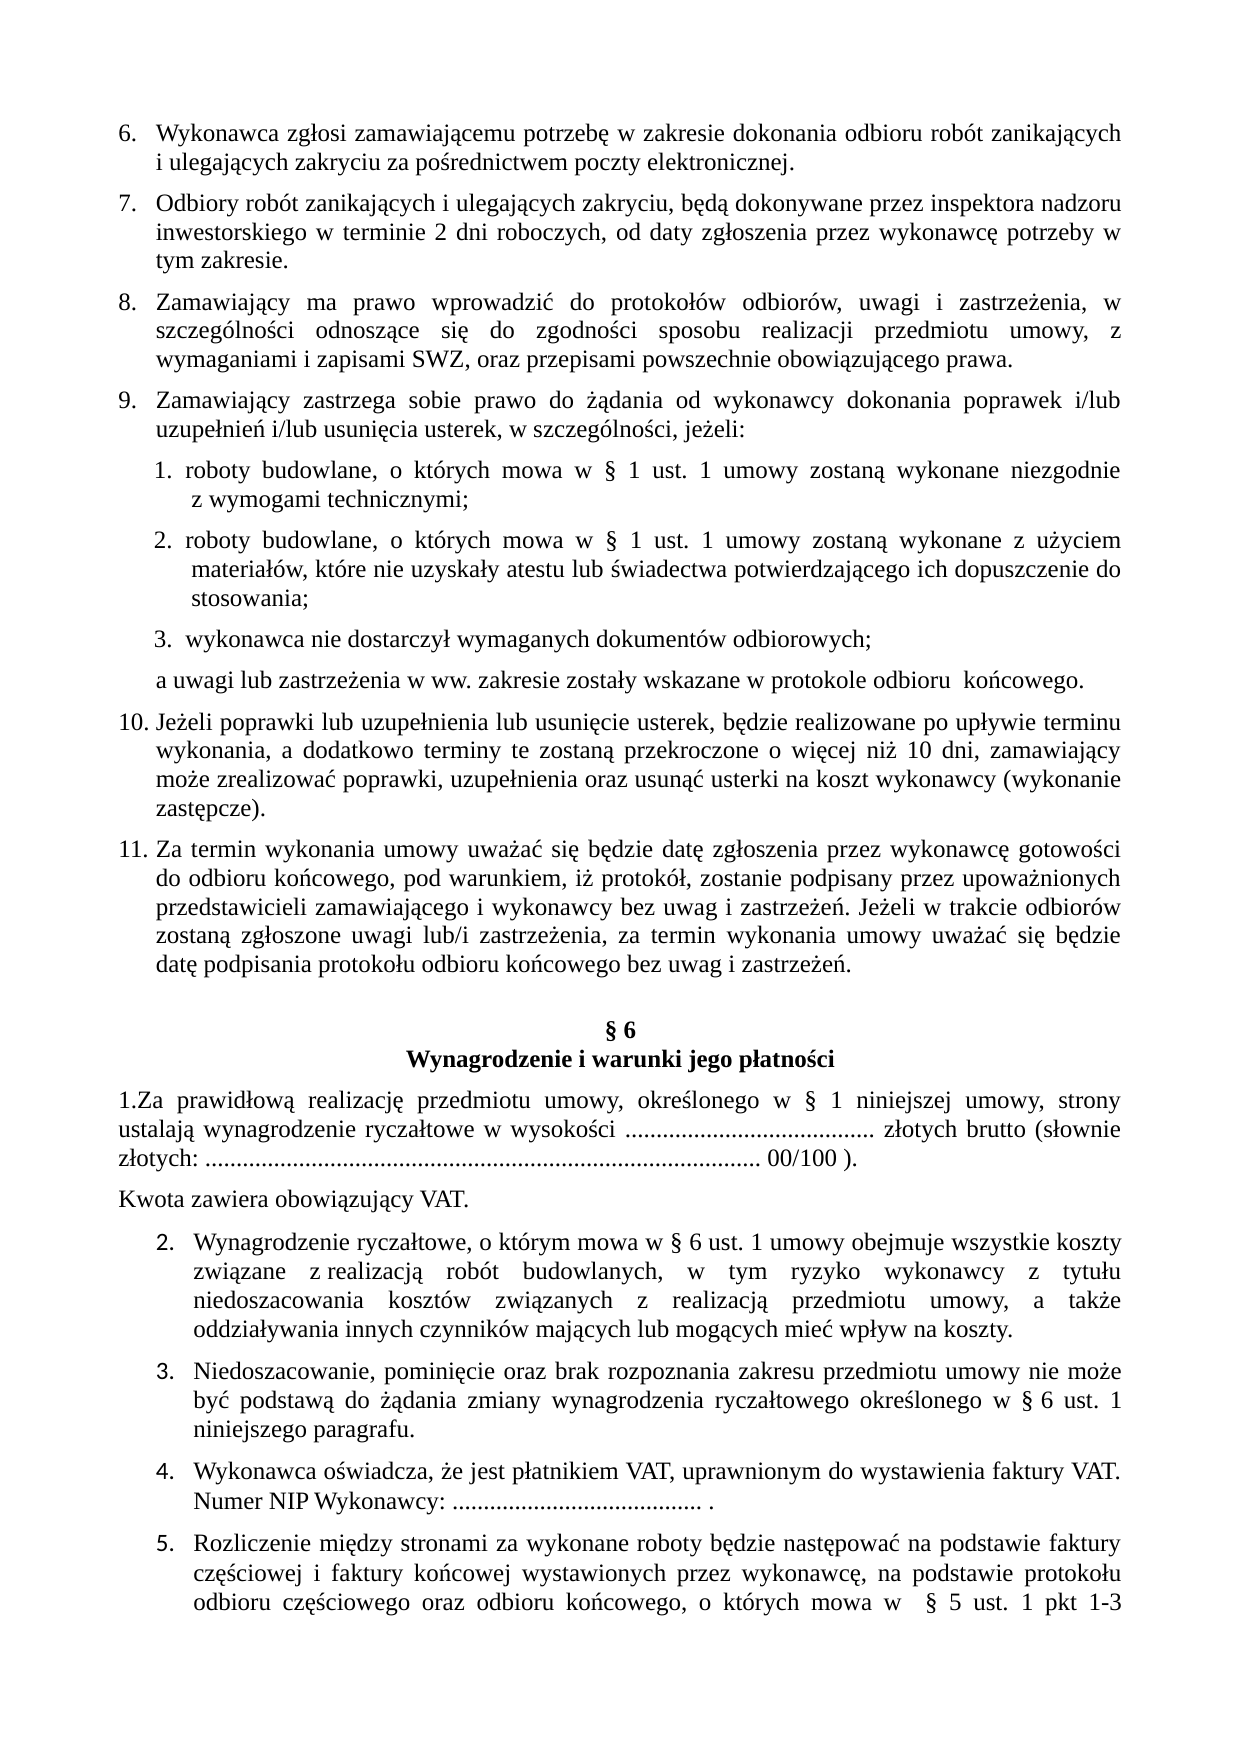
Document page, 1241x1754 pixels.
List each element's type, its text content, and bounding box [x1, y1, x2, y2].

list roboty budowlane, o których mowa w § 1 ust. 1 umowy zostaną wykonane z użyciem materiałów, które nie uzyskały atestu lub świadectwa potwierdzającego ich dopuszczenie do stosowania; [153, 526, 1122, 612]
list Zamawiający ma prawo wprowadzić do protokołów odbiorów, uwagi i zastrzeżenia, w szczególności odnoszące się do zgodności sposobu realizacji przedmiotu umowy, z wymaganiami i zapisami SWZ, oraz przepisami powszechnie obowiązującego prawa. [118, 287, 1122, 373]
text Kwota zawiera obowiązujący VAT. [118, 1184, 1122, 1213]
text § 6 [118, 1016, 1122, 1044]
list roboty budowlane, o których mowa w § 1 ust. 1 umowy zostaną wykonane niezgodnie z wymogami technicznymi; [153, 456, 1122, 513]
text a uwagi lub zastrzeżenia w ww. zakresie zostały wskazane w protokole odbioru końcowego. [156, 666, 1122, 694]
list Wykonawca zgłosi zamawiającemu potrzebę w zakresie dokonania odbioru robót zanikających i ulegających zakryciu za pośrednictwem poczty elektronicznej. [118, 118, 1122, 176]
list Jeżeli poprawki lub uzupełnienia lub usunięcie usterek, będzie realizowane po upływie terminu wykonania, a dodatkowo terminy te zostaną przekroczone o więcej niż 10 dni, zamawiający może zrealizować poprawki, uzupełnienia oraz usunąć usterki na koszt wykonawcy (wykonanie zastępcze). [118, 707, 1122, 822]
list Za termin wykonania umowy uważać się będzie datę zgłoszenia przez wykonawcę gotowości do odbioru końcowego, pod warunkiem, iż protokół, zostanie podpisany przez upoważnionych przedstawicieli zamawiającego i wykonawcy bez uwag i zastrzeżeń. Jeżeli w trakcie odbiorów zostaną zgłoszone uwagi lub/i zastrzeżenia, za termin wykonania umowy uważać się będzie datę podpisania protokołu odbioru końcowego bez uwag i zastrzeżeń. [118, 834, 1122, 978]
list Wykonawca oświadcza, że jest płatnikiem VAT, uprawnionym do wystawienia faktury VAT. Numer NIP Wykonawcy: ........................................ . [156, 1455, 1122, 1515]
text 1.Za prawidłową realizację przedmiotu umowy, określonego w § 1 niniejszej umowy, strony ustalają wynagrodzenie ryczałtowe w wysokości ........................................ złotych brutto (słownie złotych: ......................................................................................... 00/100 ). [118, 1086, 1122, 1172]
list Zamawiający zastrzega sobie prawo do żądania od wykonawcy dokonania poprawek i/lub uzupełnień i/lub usunięcia usterek, w szczególności, jeżeli: [118, 386, 1122, 443]
list Niedoszacowanie, pominięcie oraz brak rozpoznania zakresu przedmiotu umowy nie może być podstawą do żądania zmiany wynagrodzenia ryczałtowego określonego w § 6 ust. 1 niniejszego paragrafu. [156, 1355, 1122, 1443]
list wykonawca nie dostarczył wymaganych dokumentów odbiorowych; [153, 624, 1122, 653]
list Rozliczenie między stronami za wykonane roboty będzie następować na podstawie faktury częściowej i faktury końcowej wystawionych przez wykonawcę, na podstawie protokołu odbioru częściowego oraz odbioru końcowego, o których mowa w § 5 ust. 1 pkt 1-3 [156, 1527, 1122, 1617]
list Odbiory robót zanikających i ulegających zakryciu, będą dokonywane przez inspektora nadzoru inwestorskiego w terminie 2 dni roboczych, od daty zgłoszenia przez wykonawcę potrzeby w tym zakresie. [118, 188, 1122, 274]
text Wynagrodzenie i warunki jego płatności [118, 1044, 1122, 1073]
list Wynagrodzenie ryczałtowe, o którym mowa w § 6 ust. 1 umowy obejmuje wszystkie koszty związane z realizacją robót budowlanych, w tym ryzyko wykonawcy z tytułu niedoszacowania kosztów związanych z realizacją przedmiotu umowy, a także oddziaływania innych czynników mających lub mogących mieć wpływ na koszty. [156, 1226, 1122, 1342]
